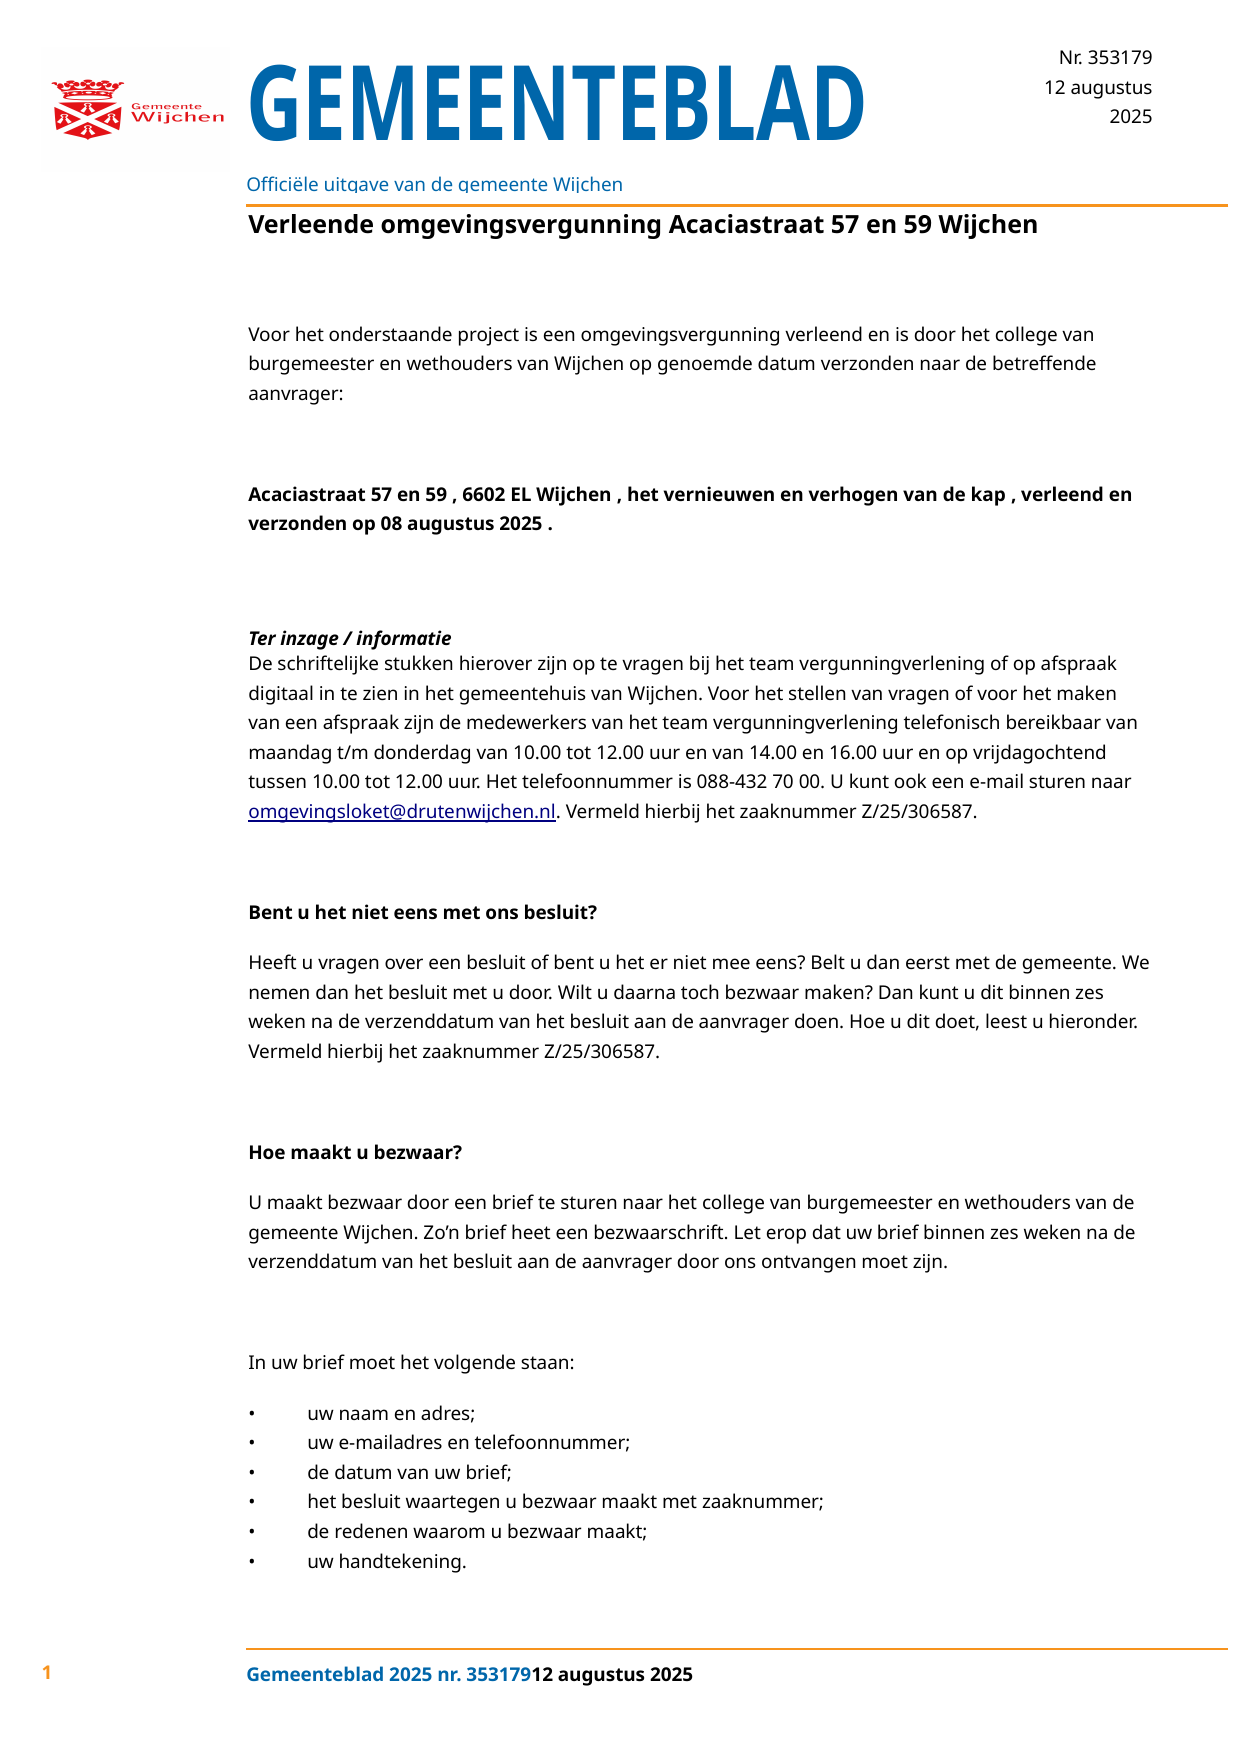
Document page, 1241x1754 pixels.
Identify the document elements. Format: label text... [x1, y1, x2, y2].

list uw naam en adres; [248, 1400, 1152, 1426]
list het besluit waartegen u bezwaar maakt met zaaknummer; [248, 1489, 1152, 1514]
text Heeft u vragen over een besluit of bent u het er niet mee eens? Belt u dan eerst met de gemeente. We nemen dan het besluit met u door. Wilt u daarna toch bezwaar maken? Dan kunt u dit binnen zes weken na de verzenddatum van het besluit aan de aanvrager doen. Hoe u dit doet, leest u hieronder. Vermeld hierbij het zaaknummer Z/25/306587. [248, 949, 1152, 1064]
text Bent u het niet eens met ons besluit? [248, 899, 1152, 925]
list uw e-mailadres en telefoonnummer; [248, 1429, 1152, 1455]
text In uw brief moet het volgende staan: [248, 1349, 1152, 1375]
text Verleende omgevingsvergunning Acaciastraat 57 en 59 Wijchen [248, 207, 1152, 241]
list de datum van uw brief; [248, 1459, 1152, 1485]
list uw handtekening. [248, 1548, 1152, 1574]
picture [41, 47, 231, 172]
text U maakt bezwaar door een brief te sturen naar het college van burgemeester en wethouders van de gemeente Wijchen. Zo’n brief heet een bezwaarschrift. Let erop dat uw brief binnen zes weken na de verzenddatum van het besluit aan de aanvrager door ons ontvangen moet zijn. [248, 1189, 1152, 1274]
text Voor het onderstaande project is een omgevingsvergunning verleend en is door het college van burgemeester en wethouders van Wijchen op genoemde datum verzonden naar de betreffende aanvrager: [248, 321, 1152, 406]
list de redenen waarom u bezwaar maakt; [248, 1518, 1152, 1544]
text Acaciastraat 57 en 59 , 6602 EL Wijchen , het vernieuwen en verhogen van de kap , verleend en verzonden op 08 augustus 2025 . [248, 481, 1152, 536]
text De schriftelijke stukken hierover zijn op te vragen bij het team vergunningverlening of op afspraak digitaal in te zien in het gemeentehuis van Wijchen. Voor het stellen van vragen of voor het maken van een afspraak zijn de medewerkers van het team vergunningverlening telefonisch bereikbaar van maandag t/m donderdag van 10.00 tot 12.00 uur en van 14.00 en 16.00 uur en op vrijdagochtend tussen 10.00 tot 12.00 uur. Het telefoonnummer is 088-432 70 00. U kunt ook een e-mail sturen naar omgevingsloket@drutenwijchen.nl. Vermeld hierbij het zaaknummer Z/25/306587. [248, 650, 1152, 824]
text Ter inzage / informatie [248, 625, 1152, 650]
text Hoe maakt u bezwaar? [248, 1139, 1152, 1165]
